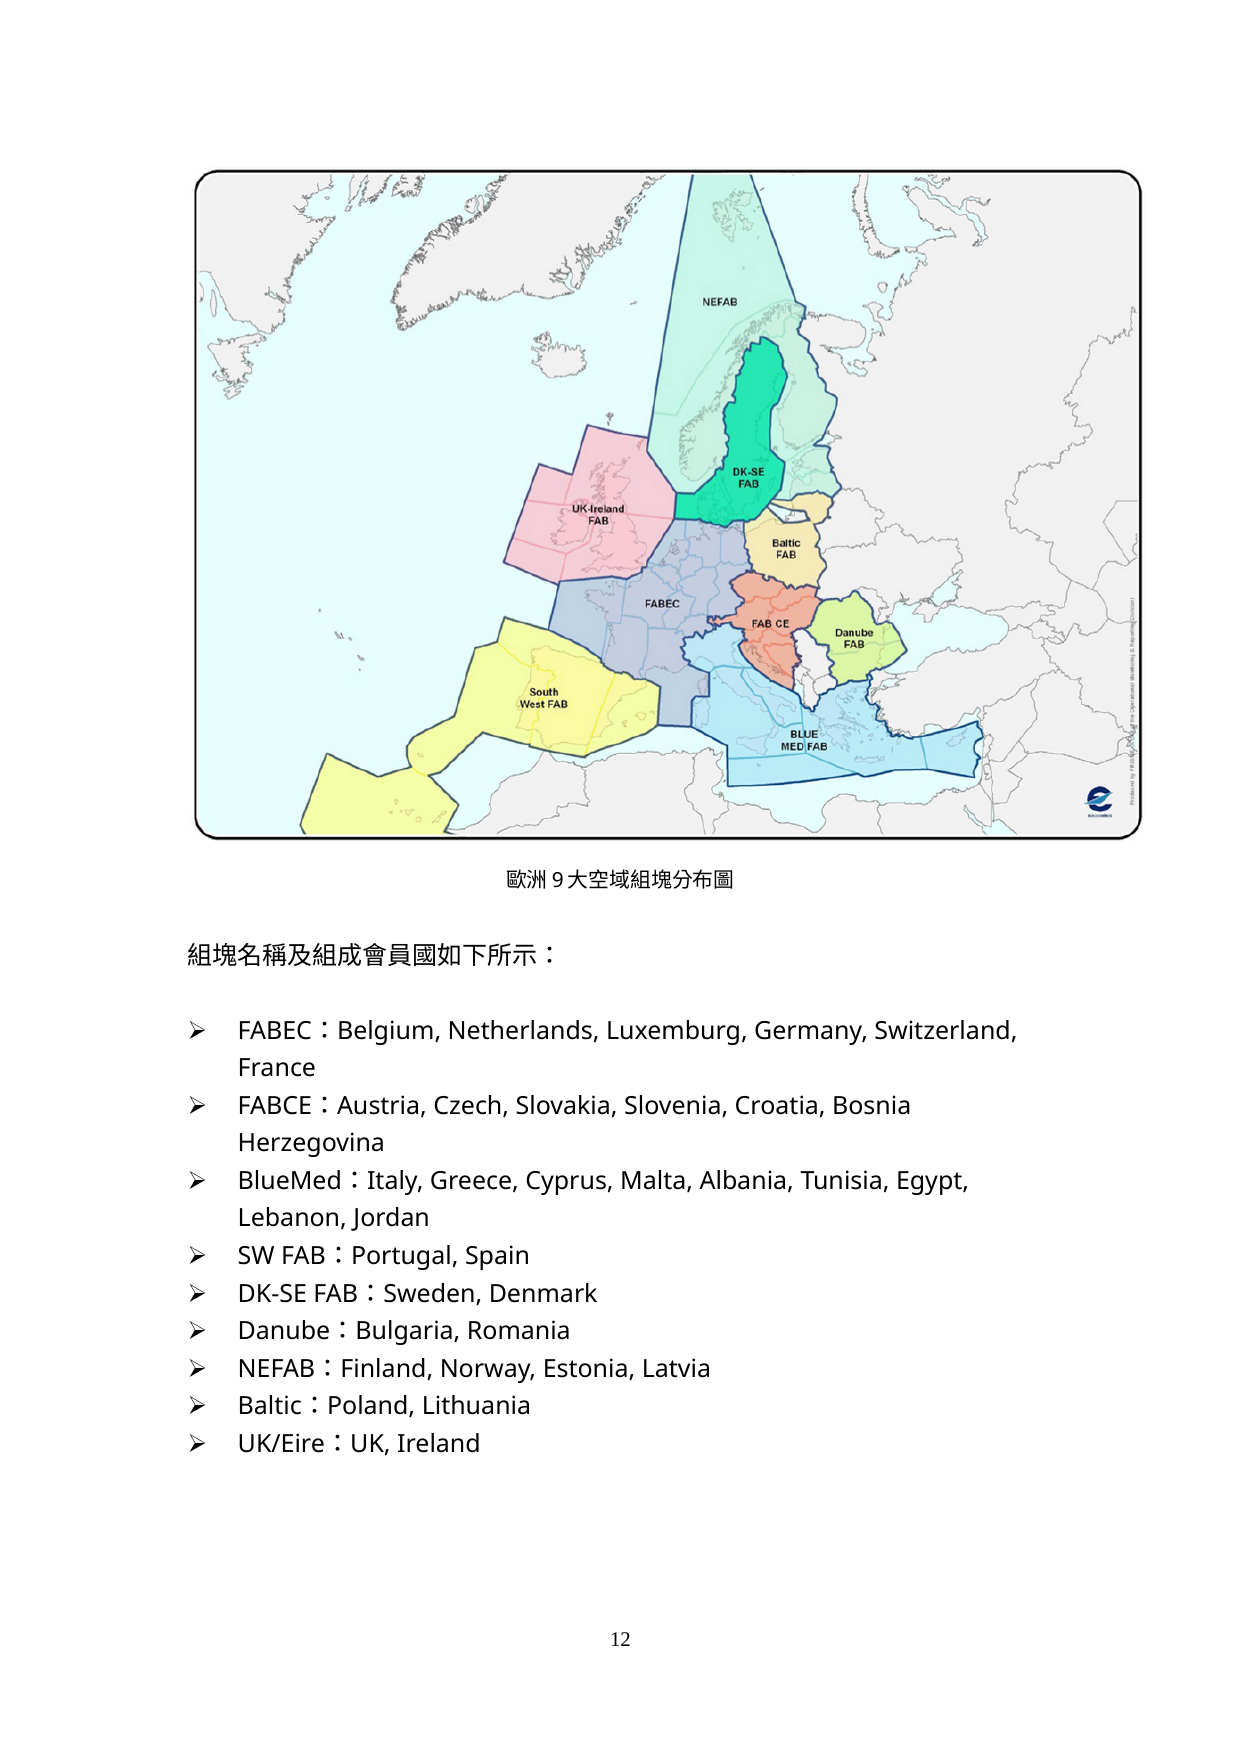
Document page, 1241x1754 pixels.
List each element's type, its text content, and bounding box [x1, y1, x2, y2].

list DK-SE FAB：Sweden, Denmark [187, 1273, 1053, 1310]
list Baltic：Poland, Lithuania [187, 1385, 1053, 1423]
list UK/Eire：UK, Ireland [187, 1423, 1053, 1460]
list BlueMed：Italy, Greece, Cyprus, Malta, Albania, Tunisia, Egypt, Lebanon, Jordan [187, 1160, 1053, 1235]
text 歐洲9大空域組塊分布圖 [187, 860, 1053, 898]
list FABEC：Belgium, Netherlands, Luxemburg, Germany, Switzerland, France [187, 1010, 1053, 1085]
list Danube：Bulgaria, Romania [187, 1310, 1053, 1348]
list SW FAB：Portugal, Spain [187, 1235, 1053, 1273]
list FABCE：Austria, Czech, Slovakia, Slovenia, Croatia, Bosnia Herzegovina [187, 1085, 1053, 1160]
picture [187, 165, 1147, 843]
text 組塊名稱及組成會員國如下所示： [187, 935, 1053, 973]
list NEFAB：Finland, Norway, Estonia, Latvia [187, 1348, 1053, 1385]
